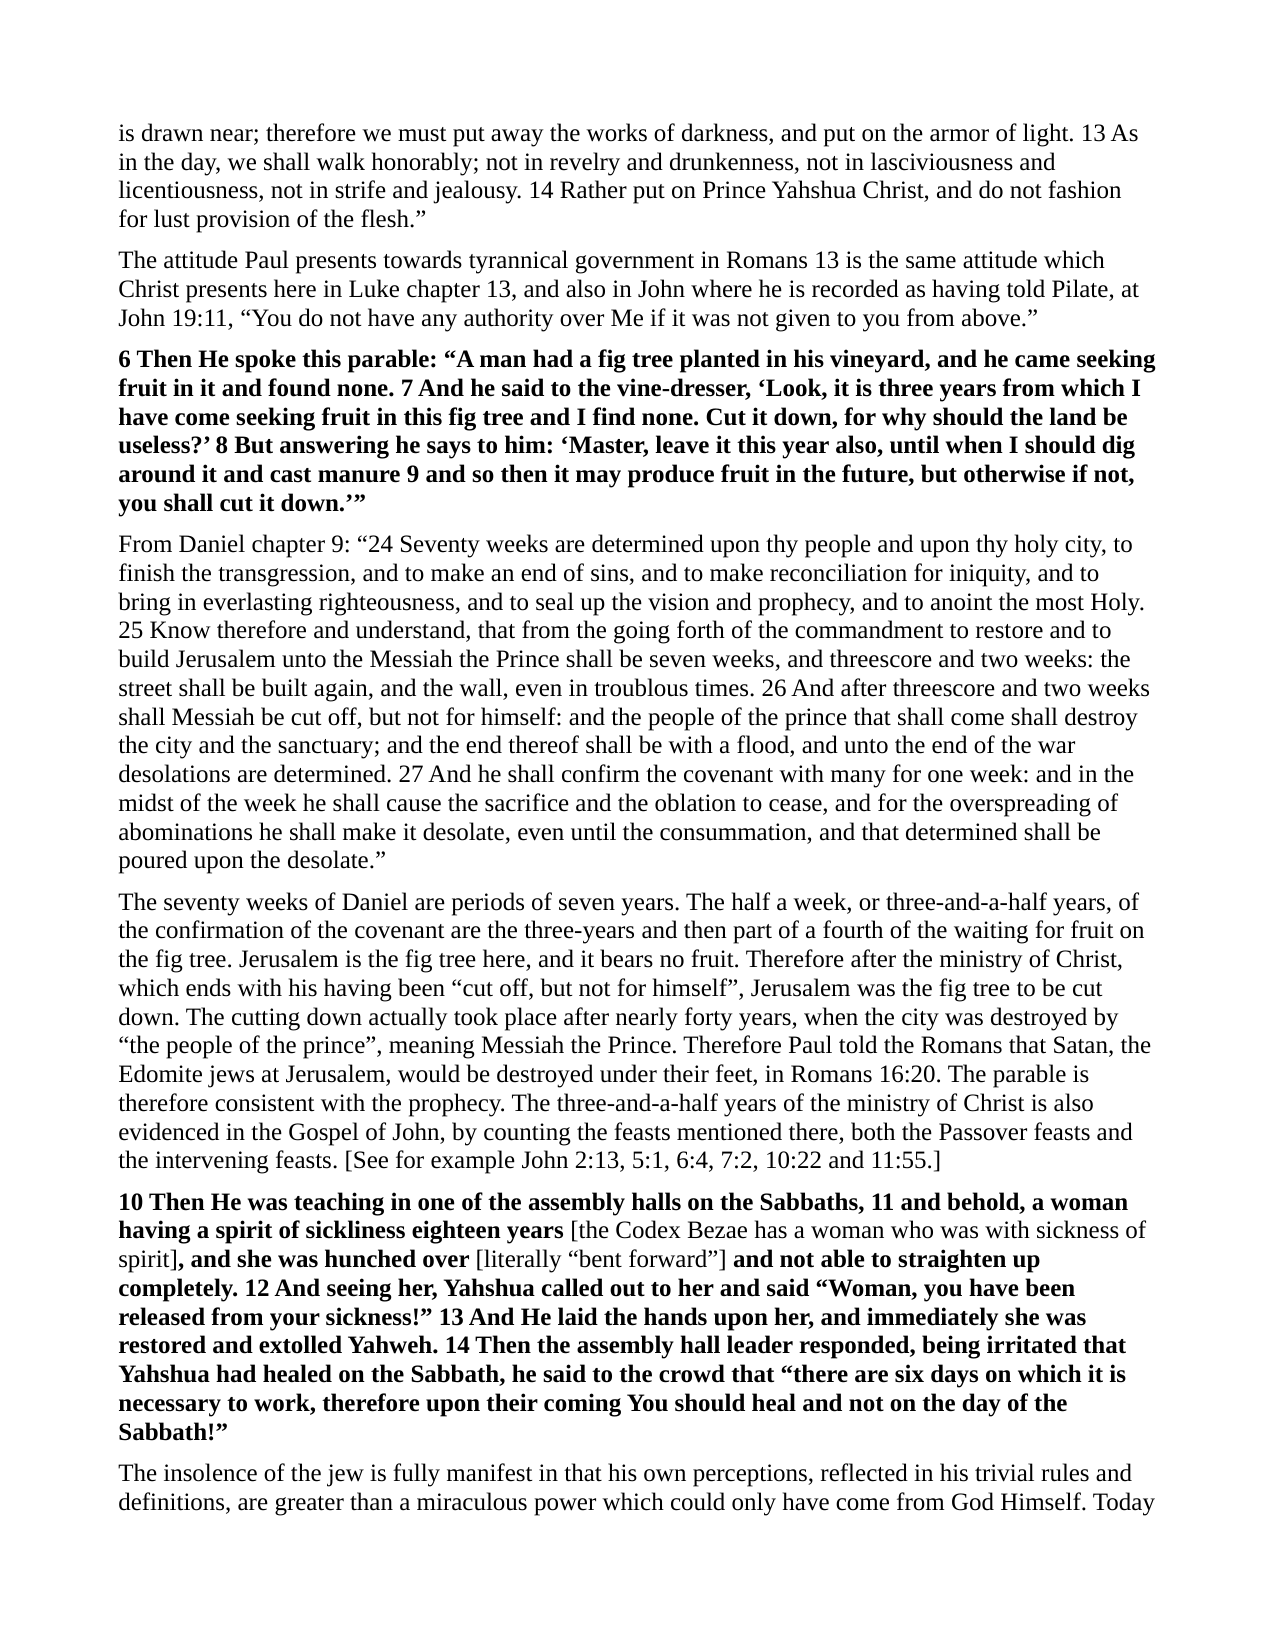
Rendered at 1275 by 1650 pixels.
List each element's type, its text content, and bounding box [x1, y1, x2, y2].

text The attitude Paul presents towards tyrannical government in Romans 13 is the same attitude which Christ presents here in Luke chapter 13, and also in John where he is recorded as having told Pilate, at John 19:11, “You do not have any authority over Me if it was not given to you from above.” [118, 246, 1157, 332]
text The insolence of the jew is fully manifest in that his own perceptions, reflected in his trivial rules and definitions, are greater than a miraculous power which could only have come from God Himself. Today [118, 1458, 1157, 1516]
text is drawn near; therefore we must put away the works of darkness, and put on the armor of light. 13 As in the day, we shall walk honorably; not in revelry and drunkenness, not in lasciviousness and licentiousness, not in strife and jealousy. 14 Rather put on Prince Yahshua Christ, and do not fashion for lust provision of the flesh.” [118, 118, 1157, 233]
text 10 Then He was teaching in one of the assembly halls on the Sabbaths, 11 and behold, a woman having a spirit of sickliness eighteen years [the Codex Bezae has a woman who was with sickness of spirit], and she was hunched over [literally “bent forward”] and not able to straighten up completely. 12 And seeing her, Yahshua called out to her and said “Woman, you have been released from your sickness!” 13 And He laid the hands upon her, and immediately she was restored and extolled Yahweh. 14 Then the assembly hall leader responded, being irritated that Yahshua had healed on the Sabbath, he said to the crowd that “there are six days on which it is necessary to work, therefore upon their coming You should heal and not on the day of the Sabbath!” [118, 1187, 1157, 1446]
text The seventy weeks of Daniel are periods of seven years. The half a week, or three-and-a-half years, of the confirmation of the covenant are the three-years and then part of a fourth of the waiting for fruit on the fig tree. Jerusalem is the fig tree here, and it bears no fruit. Therefore after the ministry of Christ, which ends with his having been “cut off, but not for himself”, Jerusalem was the fig tree to be cut down. The cutting down actually took place after nearly forty years, when the city was destroyed by “the people of the prince”, meaning Messiah the Prince. Therefore Paul told the Romans that Satan, the Edomite jews at Jerusalem, would be destroyed under their feet, in Romans 16:20. The parable is therefore consistent with the prophecy. The three-and-a-half years of the ministry of Christ is also evidenced in the Gospel of John, by counting the feasts mentioned there, both the Passover feasts and the intervening feasts. [See for example John 2:13, 5:1, 6:4, 7:2, 10:22 and 11:55.] [118, 887, 1157, 1174]
text From Daniel chapter 9: “24 Seventy weeks are determined upon thy people and upon thy holy city, to finish the transgression, and to make an end of sins, and to make reconciliation for iniquity, and to bring in everlasting righteousness, and to seal up the vision and prophecy, and to anoint the most Holy. 25 Know therefore and understand, that from the going forth of the commandment to restore and to build Jerusalem unto the Messiah the Prince shall be seven weeks, and threescore and two weeks: the street shall be built again, and the wall, even in troublous times. 26 And after threescore and two weeks shall Messiah be cut off, but not for himself: and the people of the prince that shall come shall destroy the city and the sanctuary; and the end thereof shall be with a flood, and unto the end of the war desolations are determined. 27 And he shall confirm the covenant with many for one week: and in the midst of the week he shall cause the sacrifice and the oblation to cease, and for the overspreading of abominations he shall make it desolate, even until the consummation, and that determined shall be poured upon the desolate.” [118, 529, 1157, 874]
text 6 Then He spoke this parable: “A man had a fig tree planted in his vineyard, and he came seeking fruit in it and found none. 7 And he said to the vine-dresser, ‘Look, it is three years from which I have come seeking fruit in this fig tree and I find none. Cut it down, for why should the land be useless?’ 8 But answering he says to him: ‘Master, leave it this year also, until when I should dig around it and cast manure 9 and so then it may produce fruit in the future, but otherwise if not, you shall cut it down.’” [118, 344, 1157, 517]
